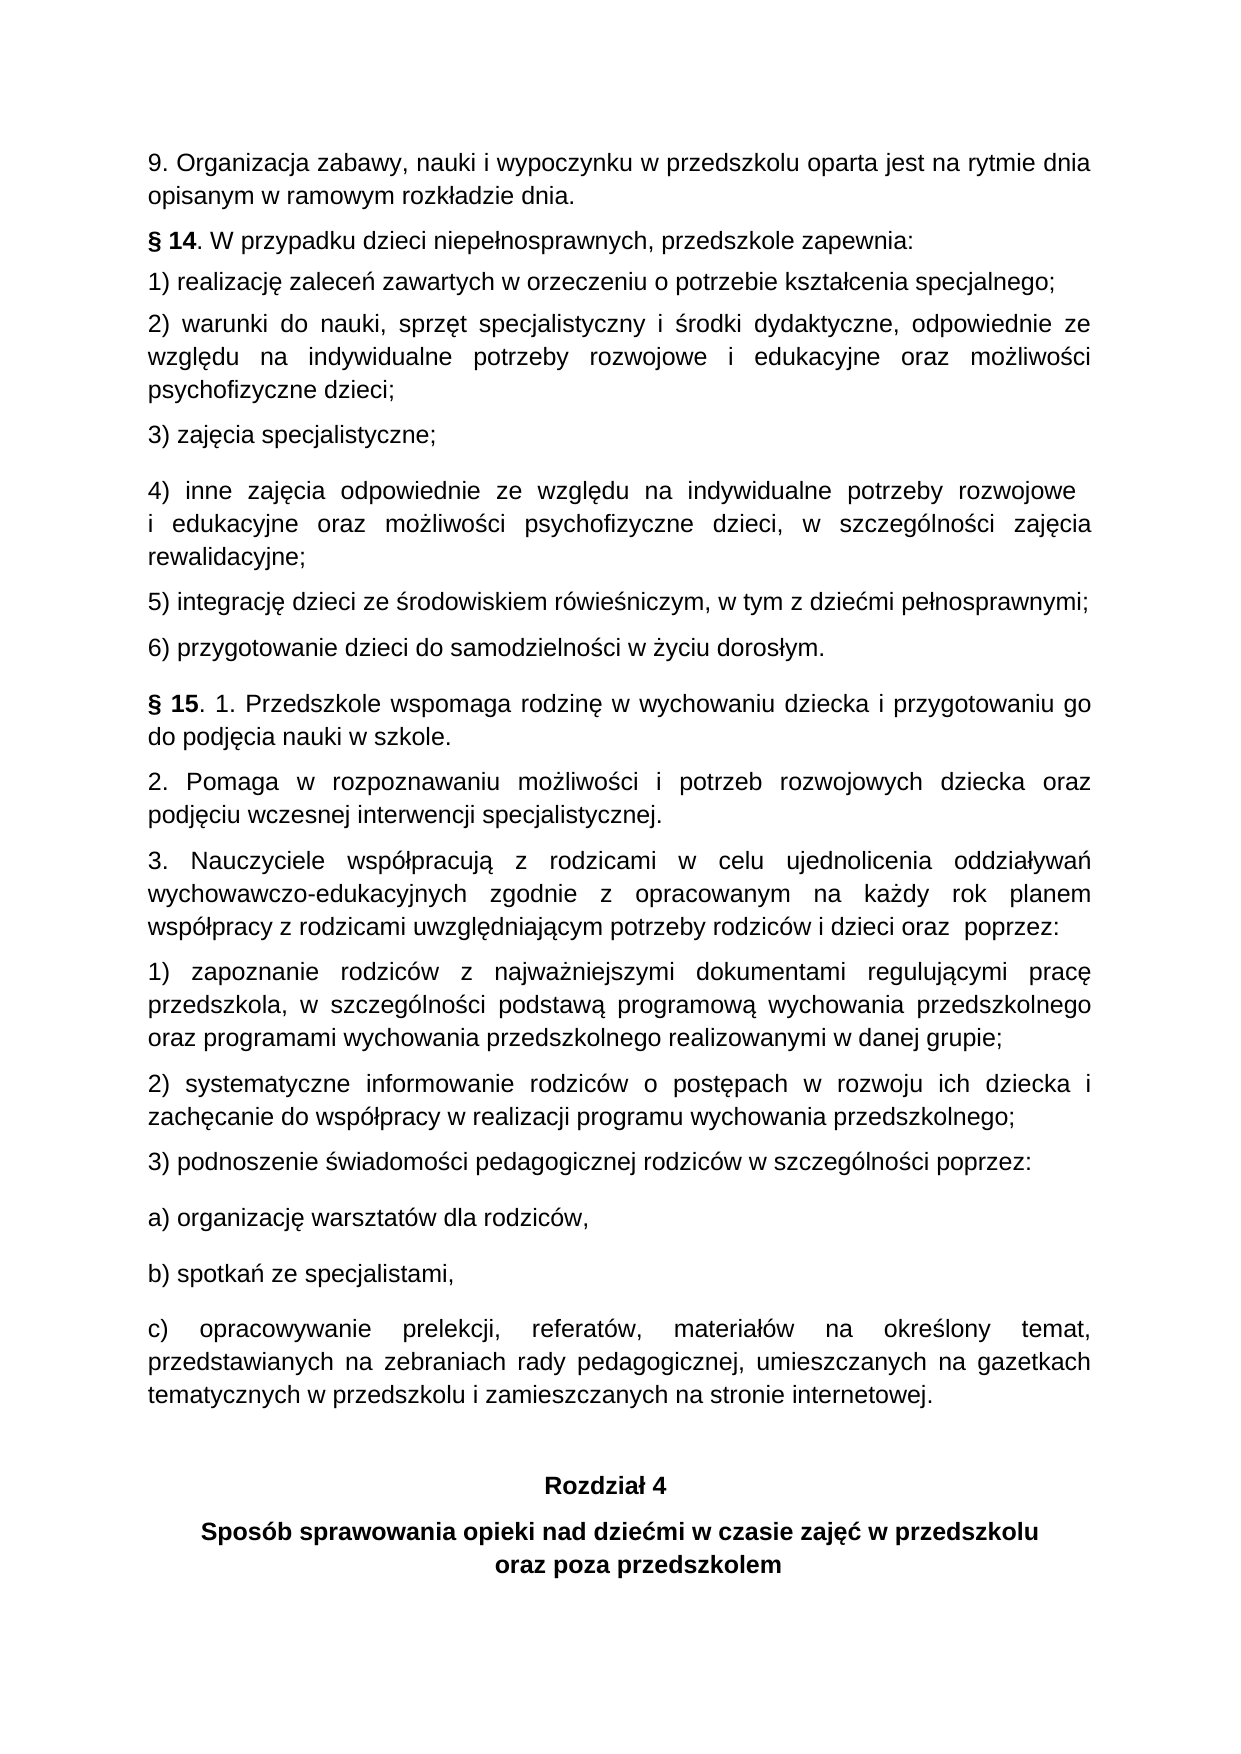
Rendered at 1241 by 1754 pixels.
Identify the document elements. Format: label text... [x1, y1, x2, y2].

text § 14. W przypadku dzieci niepełnosprawnych, przedszkole zapewnia: [148, 226, 1093, 255]
text 4) inne zajęcia odpowiednie ze względu na indywidualne potrzeby rozwojowe i edukacyjne oraz możliwości psychofizyczne dzieci, w szczególności zajęcia rewalidacyjne; [148, 476, 1093, 571]
text a) organizację warsztatów dla rodziców, [148, 1203, 1093, 1232]
text 1) zapoznanie rodziców z najważniejszymi dokumentami regulującymi pracę przedszkola, w szczególności podstawą programową wychowania przedszkolnego oraz programami wychowania przedszkolnego realizowanymi w danej grupie; [148, 957, 1093, 1052]
text 3) zajęcia specjalistyczne; [148, 420, 1093, 449]
text 3. Nauczyciele współpracują z rodzicami w celu ujednolicenia oddziaływań wychowawczo-edukacyjnych zgodnie z opracowanym na każdy rok planem współpracy z rodzicami uwzględniającym potrzeby rodziców i dzieci oraz poprzez: [148, 846, 1093, 940]
text 3) podnoszenie świadomości pedagogicznej rodziców w szczególności poprzez: [148, 1147, 1093, 1176]
text c) opracowywanie prelekcji, referatów, materiałów na określony temat, przedstawianych na zebraniach rady pedagogicznej, umieszczanych na gazetkach tematycznych w przedszkolu i zamieszczanych na stronie internetowej. [148, 1314, 1093, 1409]
text 6) przygotowanie dzieci do samodzielności w życiu dorosłym. [148, 633, 1093, 662]
text 2) warunki do nauki, sprzęt specjalistyczny i środki dydaktyczne, odpowiednie ze względu na indywidualne potrzeby rozwojowe i edukacyjne oraz możliwości psychofizyczne dzieci; [148, 309, 1093, 403]
text 5) integrację dzieci ze środowiskiem rówieśniczym, w tym z dziećmi pełnosprawnymi; [148, 587, 1093, 616]
text b) spotkań ze specjalistami, [148, 1258, 1093, 1287]
text 1) realizację zaleceń zawartych w orzeczeniu o potrzebie kształcenia specjalnego; [148, 267, 1093, 296]
text Sposób sprawowania opieki nad dziećmi w czasie zajęć w przedszkolu oraz poza przedszkolem [148, 1517, 1093, 1578]
text 2. Pomaga w rozpoznawaniu możliwości i potrzeb rozwojowych dziecka oraz podjęciu wczesnej interwencji specjalistycznej. [148, 767, 1093, 829]
text 2) systematyczne informowanie rodziców o postępach w rozwoju ich dziecka i zachęcanie do współpracy w realizacji programu wychowania przedszkolnego; [148, 1069, 1093, 1131]
text § 15. 1. Przedszkole wspomaga rodzinę w wychowaniu dziecka i przygotowaniu go do podjęcia nauki w szkole. [148, 688, 1093, 750]
text Rozdział 4 [118, 1471, 1093, 1500]
text 9. Organizacja zabawy, nauki i wypoczynku w przedszkolu oparta jest na rytmie dnia opisanym w ramowym rozkładzie dnia. [148, 148, 1093, 209]
